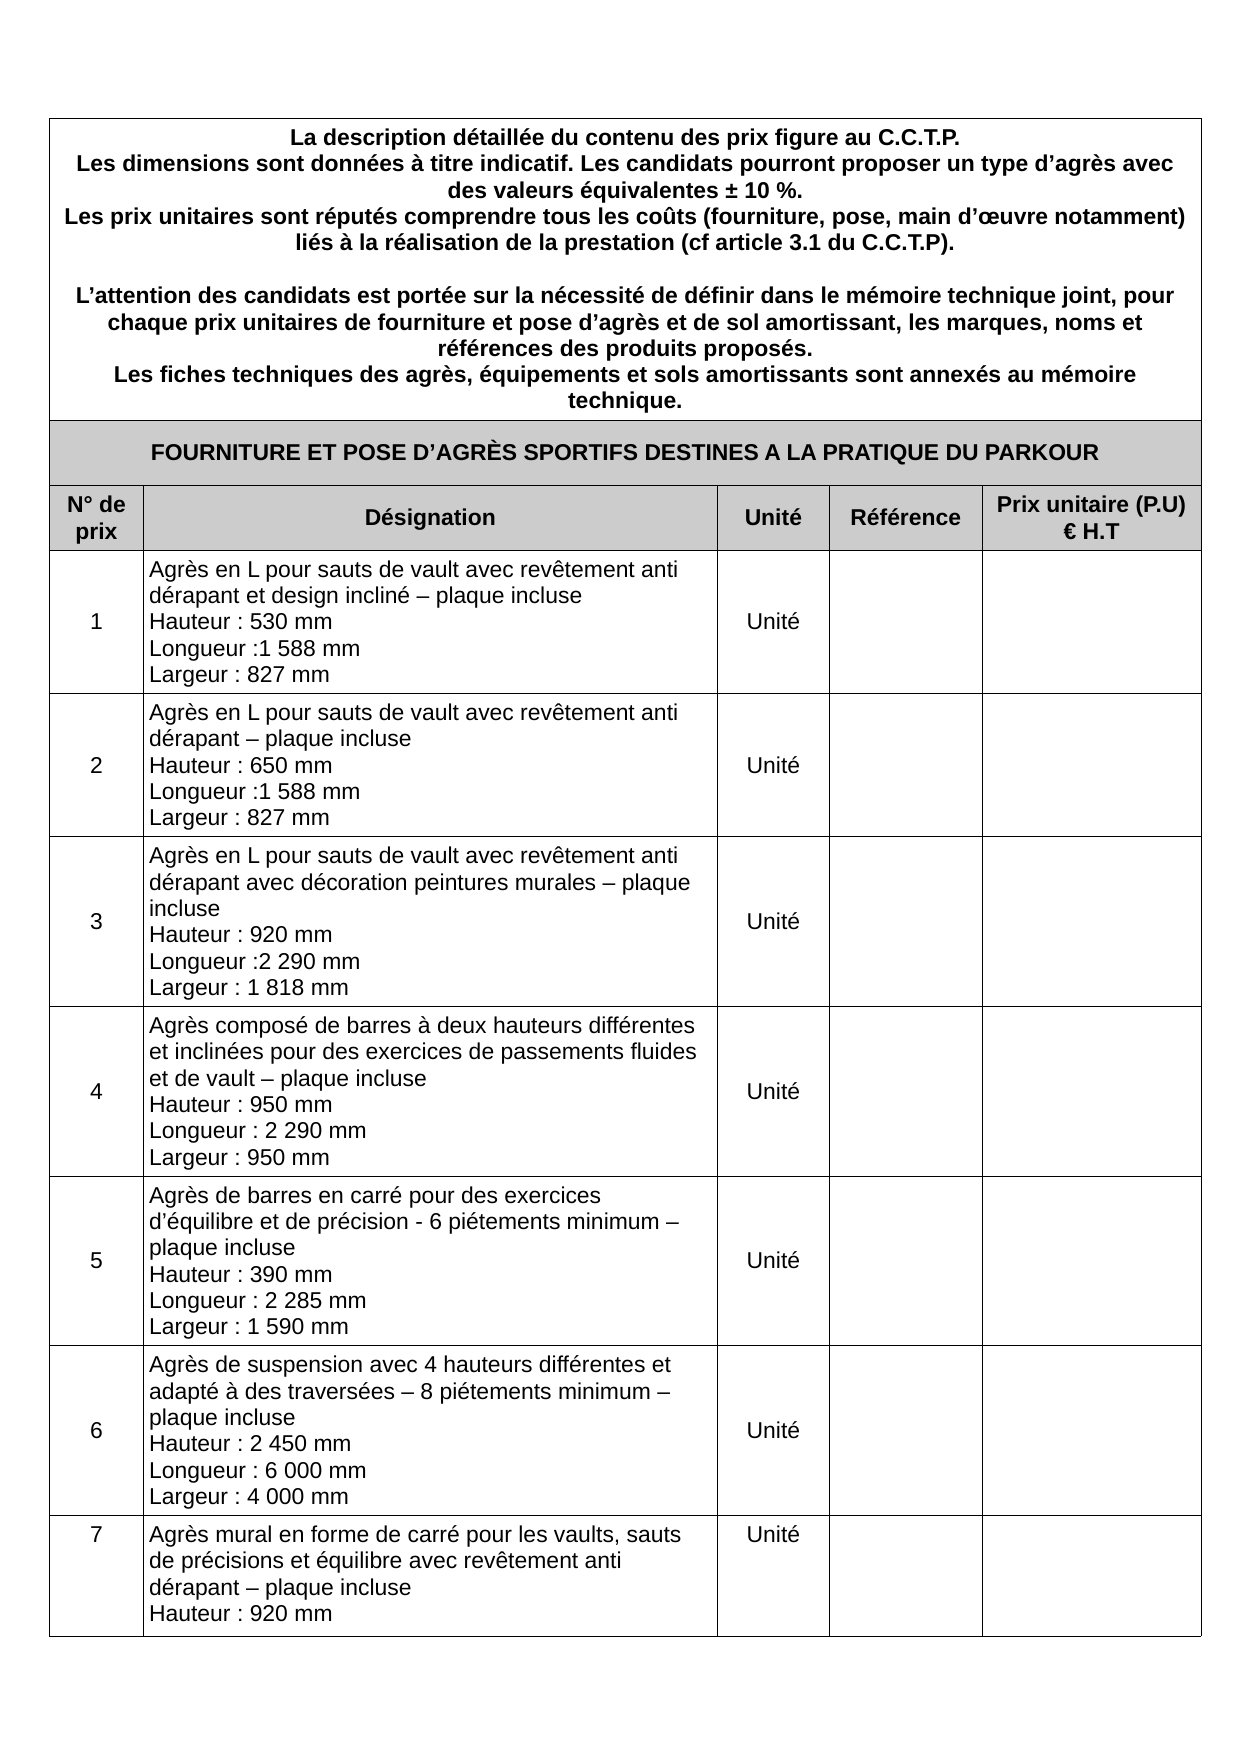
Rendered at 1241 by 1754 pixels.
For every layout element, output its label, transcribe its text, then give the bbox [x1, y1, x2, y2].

table_cell Prix unitaire (P.U) € H.T [983, 486, 1201, 550]
table_cell Unité [718, 551, 829, 693]
table_cell [983, 551, 1201, 693]
table_cell [830, 1346, 982, 1515]
table_cell [983, 694, 1201, 836]
table_cell 6 [50, 1346, 143, 1515]
table_cell Agrès de barres en carré pour des exercices d’équilibre et de précision - 6 piétements minimum – plaque incluse Hauteur : 390 mm Longueur : 2 285 mm Largeur : 1 590 mm [144, 1177, 717, 1345]
table_cell Agrès de suspension avec 4 hauteurs différentes et adapté à des traversées – 8 piétements minimum – plaque incluse Hauteur : 2 450 mm Longueur : 6 000 mm Largeur : 4 000 mm [144, 1346, 717, 1515]
table_cell Unité [718, 486, 829, 550]
table_cell Agrès en L pour sauts de vault avec revêtement anti dérapant et design incliné – plaque incluse Hauteur : 530 mm Longueur :1 588 mm Largeur : 827 mm [144, 551, 717, 693]
table_cell [830, 551, 982, 693]
table_cell 2 [50, 694, 143, 836]
table_cell Unité [718, 1346, 829, 1515]
table_cell Unité [718, 837, 829, 1006]
table_cell Unité [718, 1007, 829, 1176]
table_cell Désignation [144, 486, 717, 550]
table_cell [983, 1177, 1201, 1345]
table_cell 4 [50, 1007, 143, 1176]
table_cell [983, 1007, 1201, 1176]
table_cell [830, 1007, 982, 1176]
table_cell FOURNITURE ET POSE D’AGRÈS SPORTIFS DESTINES A LA PRATIQUE DU PARKOUR [50, 421, 1201, 485]
table_cell Référence [830, 486, 982, 550]
table_cell N° de prix [50, 486, 143, 550]
table_cell 1 [50, 551, 143, 693]
table_cell Agrès composé de barres à deux hauteurs différentes et inclinées pour des exercices de passements fluides et de vault – plaque incluse Hauteur : 950 mm Longueur : 2 290 mm Largeur : 950 mm [144, 1007, 717, 1176]
table_cell Agrès en L pour sauts de vault avec revêtement anti dérapant – plaque incluse Hauteur : 650 mm Longueur :1 588 mm Largeur : 827 mm [144, 694, 717, 836]
table_cell [830, 1177, 982, 1345]
table_cell 7 [50, 1516, 143, 1636]
table_cell [830, 1516, 982, 1636]
table_cell Unité [718, 1516, 829, 1636]
table_cell Unité [718, 1177, 829, 1345]
table_cell [983, 1516, 1201, 1636]
table_cell [830, 694, 982, 836]
table_cell [983, 837, 1201, 1006]
table_cell [983, 1346, 1201, 1515]
table_cell Agrès en L pour sauts de vault avec revêtement anti dérapant avec décoration peintures murales – plaque incluse Hauteur : 920 mm Longueur :2 290 mm Largeur : 1 818 mm [144, 837, 717, 1006]
table_cell Unité [718, 694, 829, 836]
table_cell 5 [50, 1177, 143, 1345]
table_cell Agrès mural en forme de carré pour les vaults, sauts de précisions et équilibre avec revêtement anti dérapant – plaque incluse Hauteur : 920 mm [144, 1516, 717, 1636]
table_cell 3 [50, 837, 143, 1006]
table_header La description détaillée du contenu des prix figure au C.C.T.P. Les dimensions sont données à titre indicatif. Les candidats pourront proposer un type d’agrès avec des valeurs équivalentes ± 10 %. Les prix unitaires sont réputés comprendre tous les coûts (fourniture, pose, main d’œuvre notamment) liés à la réalisation de la prestation (cf article 3.1 du C.C.T.P). L’attention des candidats est portée sur la nécessité de définir dans le mémoire technique joint, pour chaque prix unitaires de fourniture et pose d’agrès et de sol amortissant, les marques, noms et références des produits proposés. Les fiches techniques des agrès, équipements et sols amortissants sont annexés au mémoire technique. [50, 119, 1201, 419]
table_cell [830, 837, 982, 1006]
